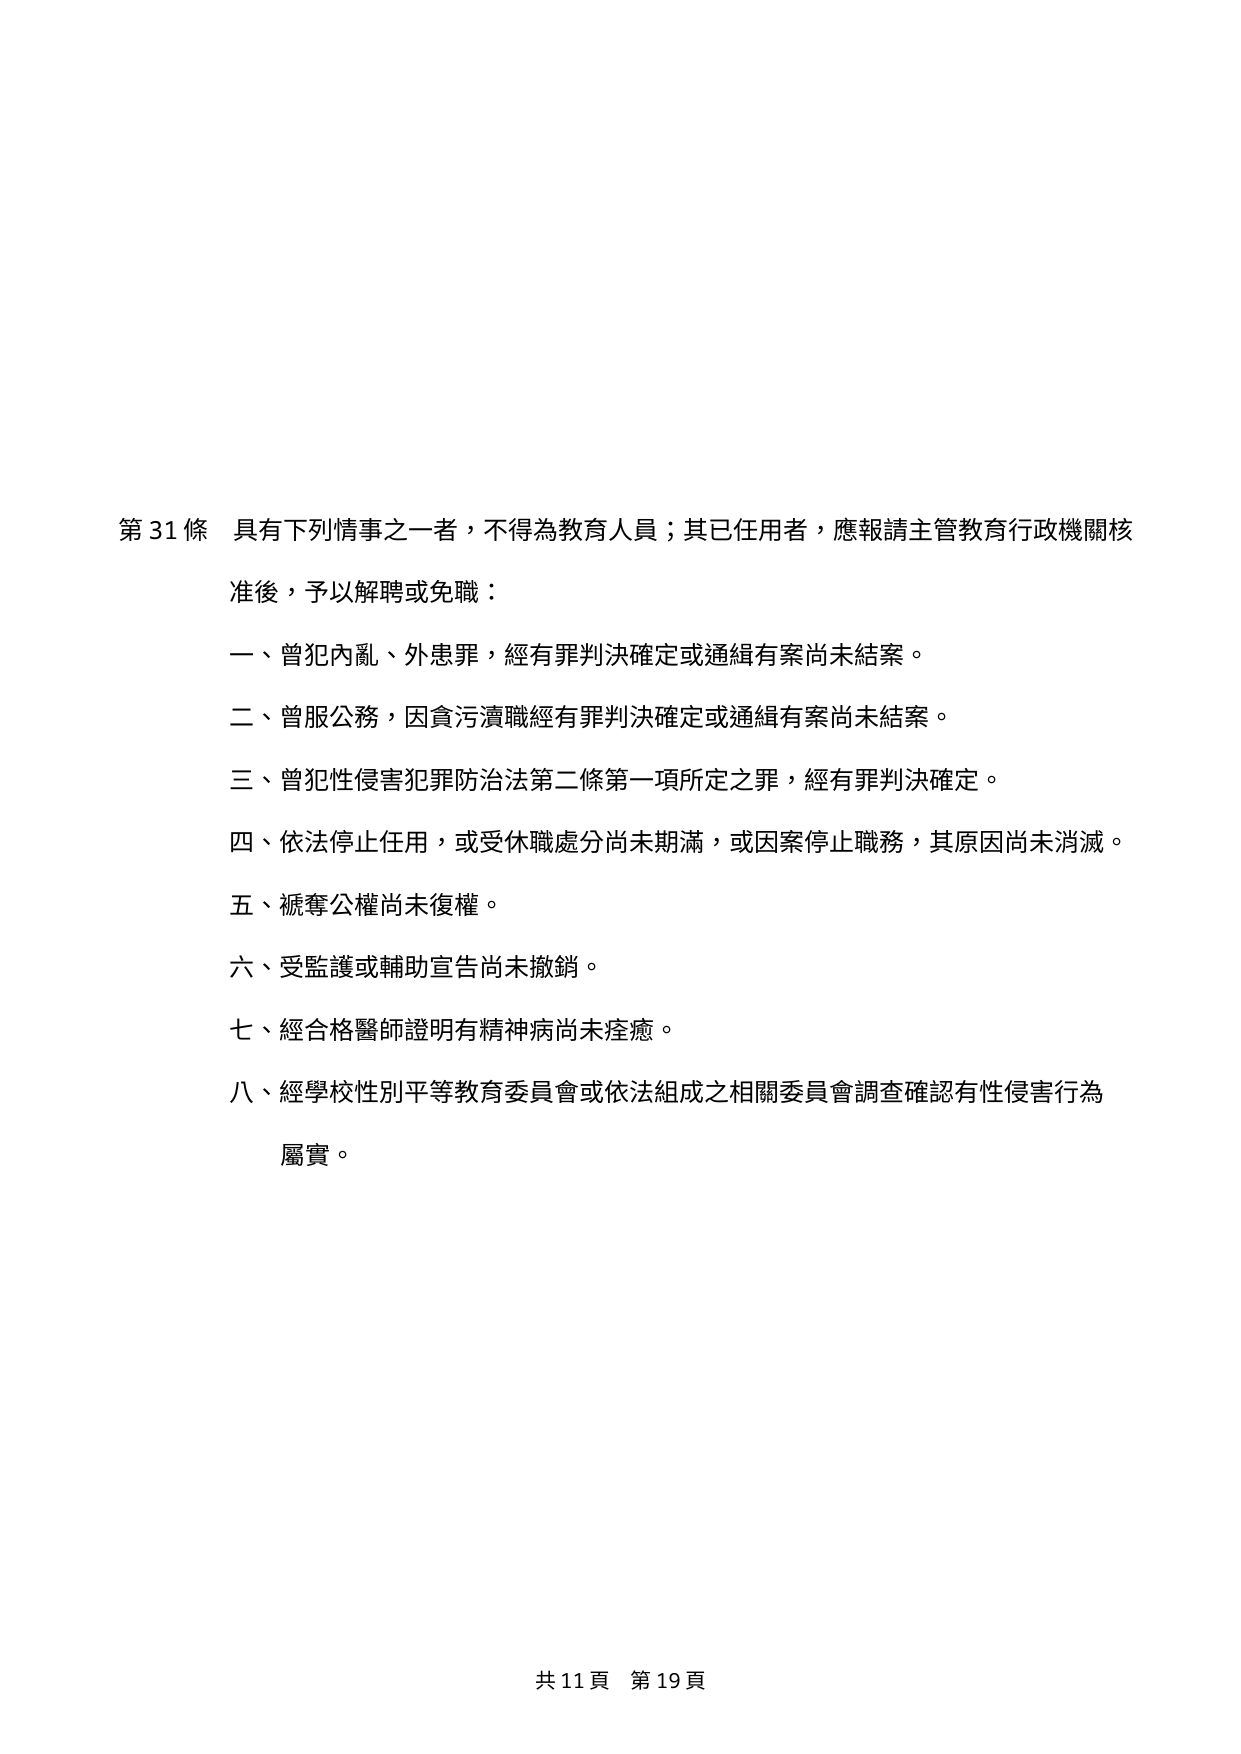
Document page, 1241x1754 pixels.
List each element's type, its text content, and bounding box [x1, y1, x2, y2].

text 六、受監護或輔助宣告尚未撤銷。 [118, 924, 1152, 987]
text 二、曾服公務，因貪污瀆職經有罪判決確定或通緝有案尚未結案。 [118, 674, 1152, 737]
text 第31條 具有下列情事之一者，不得為教育人員；其已任用者，應報請主管教育行政機關核准後，予以解聘或免職： [118, 487, 1152, 612]
text 八、經學校性別平等教育委員會或依法組成之相關委員會調查確認有性侵害行為 屬實。 [229, 1049, 1152, 1174]
text 七、經合格醫師證明有精神病尚未痊癒。 [118, 987, 1152, 1049]
text 一、曾犯內亂、外患罪，經有罪判決確定或通緝有案尚未結案。 [118, 612, 1152, 674]
text 三、曾犯性侵害犯罪防治法第二條第一項所定之罪，經有罪判決確定。 [118, 737, 1152, 799]
text 四、依法停止任用，或受休職處分尚未期滿，或因案停止職務，其原因尚未消滅。 [118, 799, 1152, 862]
text 五、褫奪公權尚未復權。 [118, 862, 1152, 924]
